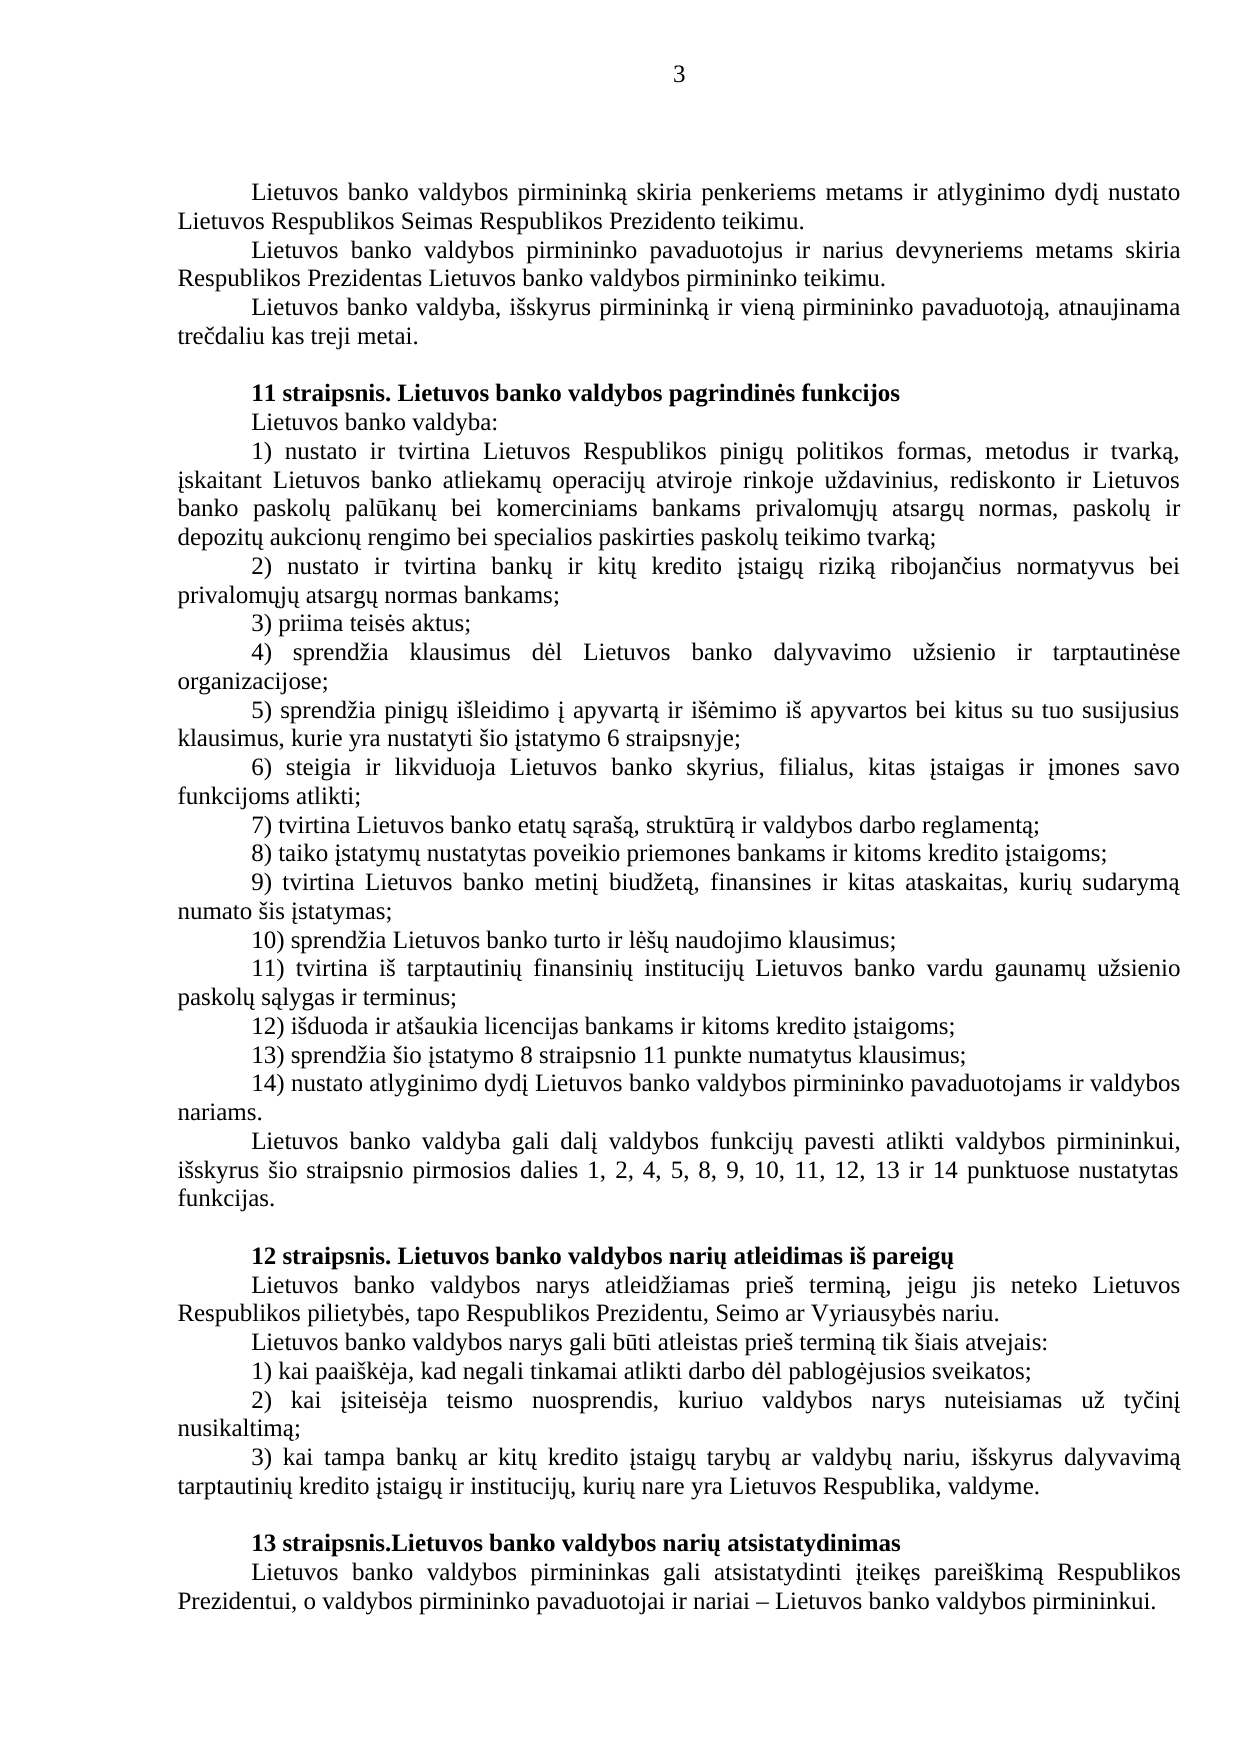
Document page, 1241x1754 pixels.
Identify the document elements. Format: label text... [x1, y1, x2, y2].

text 11) tvirtina iš tarptautinių finansinių institucijų Lietuvos banko vardu gaunamų užsienio paskolų sąlygas ir terminus; [177, 953, 1181, 1011]
text 4) sprendžia klausimus dėl Lietuvos banko dalyvavimo užsienio ir tarptautinėse organizacijose; [177, 637, 1181, 695]
text 1) kai paaiškėja, kad negali tinkamai atlikti darbo dėl pablogėjusios sveikatos; [177, 1356, 1181, 1385]
text 13) sprendžia šio įstatymo 8 straipsnio 11 punkte numatytus klausimus; [177, 1040, 1181, 1068]
text 7) tvirtina Lietuvos banko etatų sąrašą, struktūrą ir valdybos darbo reglamentą; [177, 810, 1181, 838]
text Lietuvos banko valdyba, išskyrus pirmininką ir vieną pirmininko pavaduotoją, atnaujinama trečdaliu kas treji metai. [177, 292, 1181, 350]
text 3) kai tampa bankų ar kitų kredito įstaigų tarybų ar valdybų nariu, išskyrus dalyvavimą tarptautinių kredito įstaigų ir institucijų, kurių nare yra Lietuvos Respublika, valdyme. [177, 1442, 1181, 1500]
text Lietuvos banko valdybos pirmininkas gali atsistatydinti įteikęs pareiškimą Respublikos Prezidentui, o valdybos pirmininko pavaduotojai ir nariai – Lietuvos banko valdybos pirmininkui. [177, 1557, 1181, 1615]
text 13 straipsnis.Lietuvos banko valdybos narių atsistatydinimas [177, 1528, 1181, 1557]
text 1) nustato ir tvirtina Lietuvos Respublikos pinigų politikos formas, metodus ir tvarką, įskaitant Lietuvos banko atliekamų operacijų atviroje rinkoje uždavinius, rediskonto ir Lietuvos banko paskolų palūkanų bei komerciniams bankams privalomųjų atsargų normas, paskolų ir depozitų aukcionų rengimo bei specialios paskirties paskolų teikimo tvarką; [177, 436, 1181, 551]
text 14) nustato atlyginimo dydį Lietuvos banko valdybos pirmininko pavaduotojams ir valdybos nariams. [177, 1068, 1181, 1126]
text 3) priima teisės aktus; [177, 608, 1181, 637]
text 6) steigia ir likviduoja Lietuvos banko skyrius, filialus, kitas įstaigas ir įmones savo funkcijoms atlikti; [177, 752, 1181, 810]
text 2) nustato ir tvirtina bankų ir kitų kredito įstaigų riziką ribojančius normatyvus bei privalomųjų atsargų normas bankams; [177, 551, 1181, 608]
text 9) tvirtina Lietuvos banko metinį biudžetą, finansines ir kitas ataskaitas, kurių sudarymą numato šis įstatymas; [177, 867, 1181, 925]
text Lietuvos banko valdybos pirmininką skiria penkeriems metams ir atlyginimo dydį nustato Lietuvos Respublikos Seimas Respublikos Prezidento teikimu. [177, 177, 1181, 235]
text 10) sprendžia Lietuvos banko turto ir lėšų naudojimo klausimus; [177, 925, 1181, 953]
text Lietuvos banko valdybos pirmininko pavaduotojus ir narius devyneriems metams skiria Respublikos Prezidentas Lietuvos banko valdybos pirmininko teikimu. [177, 235, 1181, 292]
text 12 straipsnis. Lietuvos banko valdybos narių atleidimas iš pareigų [177, 1241, 1181, 1270]
text 2) kai įsiteisėja teismo nuosprendis, kuriuo valdybos narys nuteisiamas už tyčinį nusikaltimą; [177, 1385, 1181, 1442]
text Lietuvos banko valdyba gali dalį valdybos funkcijų pavesti atlikti valdybos pirmininkui, išskyrus šio straipsnio pirmosios dalies 1, 2, 4, 5, 8, 9, 10, 11, 12, 13 ir 14 punktuose nustatytas funkcijas. [177, 1126, 1181, 1212]
text Lietuvos banko valdybos narys gali būti atleistas prieš terminą tik šiais atvejais: [177, 1327, 1181, 1356]
text Lietuvos banko valdybos narys atleidžiamas prieš terminą, jeigu jis neteko Lietuvos Respublikos pilietybės, tapo Respublikos Prezidentu, Seimo ar Vyriausybės nariu. [177, 1270, 1181, 1327]
text 12) išduoda ir atšaukia licencijas bankams ir kitoms kredito įstaigoms; [177, 1011, 1181, 1040]
text 11 straipsnis. Lietuvos banko valdybos pagrindinės funkcijos [177, 378, 1181, 407]
text Lietuvos banko valdyba: [177, 407, 1181, 436]
text 8) taiko įstatymų nustatytas poveikio priemones bankams ir kitoms kredito įstaigoms; [177, 838, 1181, 867]
text 5) sprendžia pinigų išleidimo į apyvartą ir išėmimo iš apyvartos bei kitus su tuo susijusius klausimus, kurie yra nustatyti šio įstatymo 6 straipsnyje; [177, 695, 1181, 752]
